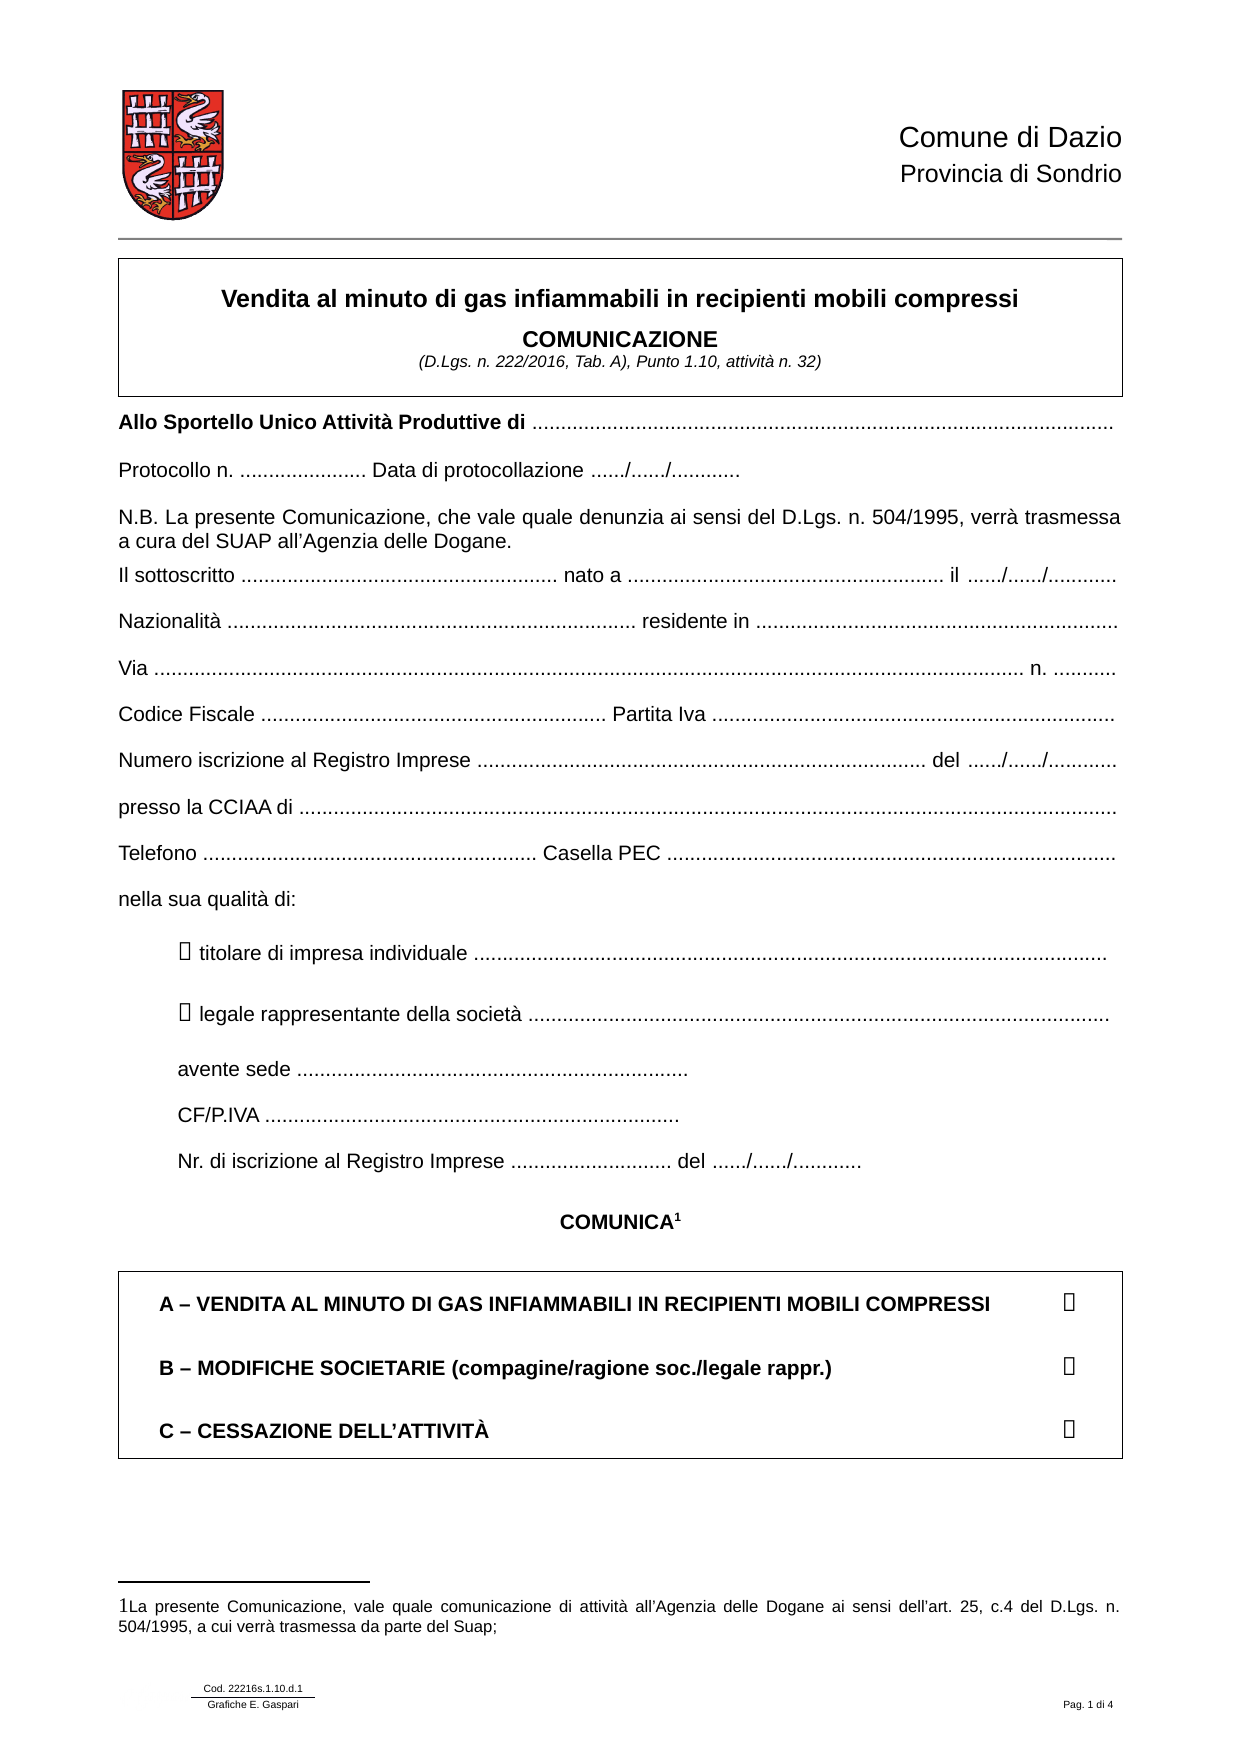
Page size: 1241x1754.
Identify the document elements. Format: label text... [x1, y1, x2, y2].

text Nr. di iscrizione al Registro Imprese ............................ del ....../....../............ [177, 1149, 1122, 1173]
picture [122, 90, 224, 221]
text CF/P.IVA ........................................................................ [177, 1103, 1122, 1127]
text  legale rappresentante della società ..................................................................................................... [177, 995, 1122, 1029]
text Telefono .......................................................... Casella PEC .............................................................................. [118, 841, 1122, 865]
text presso la CCIAA di .............................................................................................................................................. [118, 794, 1122, 818]
text  titolare di impresa individuale .............................................................................................................. [177, 934, 1122, 968]
text Il sottoscritto ....................................................... nato a ....................................................... il ....../....../............ [118, 563, 1122, 587]
text Codice Fiscale ............................................................ Partita Iva ...................................................................... [118, 702, 1122, 726]
table_header Vendita al minuto di gas infiammabili in recipienti mobili compressi COMUNICAZIONE (D.Lgs. n. 222/2016, Tab. A), Punto 1.10, attività n. 32) [119, 259, 1122, 396]
text Provincia di Sondrio [224, 159, 1122, 188]
text COMUNICA [118, 1210, 1122, 1234]
text La presente Comunicazione, vale quale comunicazione di attività all’Agenzia delle Dogane ai sensi dell’art. 25, c.4 del D.Lgs. n. 504/1995, a cui verrà trasmessa da parte del Suap; [118, 1593, 1122, 1636]
text Nazionalità ....................................................................... residente in ............................................................... [118, 609, 1122, 633]
text Comune di Dazio [224, 121, 1122, 154]
text avente sede .................................................................... [177, 1057, 1122, 1081]
table_header A – VENDITA AL MINUTO DI GAS INFIAMMABILI IN RECIPIENTI MOBILI COMPRESSI  B – MODIFICHE SOCIETARIE (compagine/ragione soc./legale rappr.)  C – CESSAZIONE DELL’ATTIVITÀ  [119, 1272, 1122, 1458]
text Allo Sportello Unico Attività Produttive di ..................................................................................................... [118, 410, 1122, 434]
text N.B. La presente Comunicazione, che vale quale denunzia ai sensi del D.Lgs. n. 504/1995, verrà trasmessa a cura del SUAP all’Agenzia delle Dogane. [118, 504, 1122, 552]
text Protocollo n. ...................... Data di protocollazione ....../....../............ [118, 458, 1122, 482]
text nella sua qualità di: [118, 887, 1122, 911]
text Numero iscrizione al Registro Imprese .............................................................................. del ....../....../............ [118, 748, 1122, 772]
text Via ....................................................................................................................................................... n. ........... [118, 656, 1122, 679]
